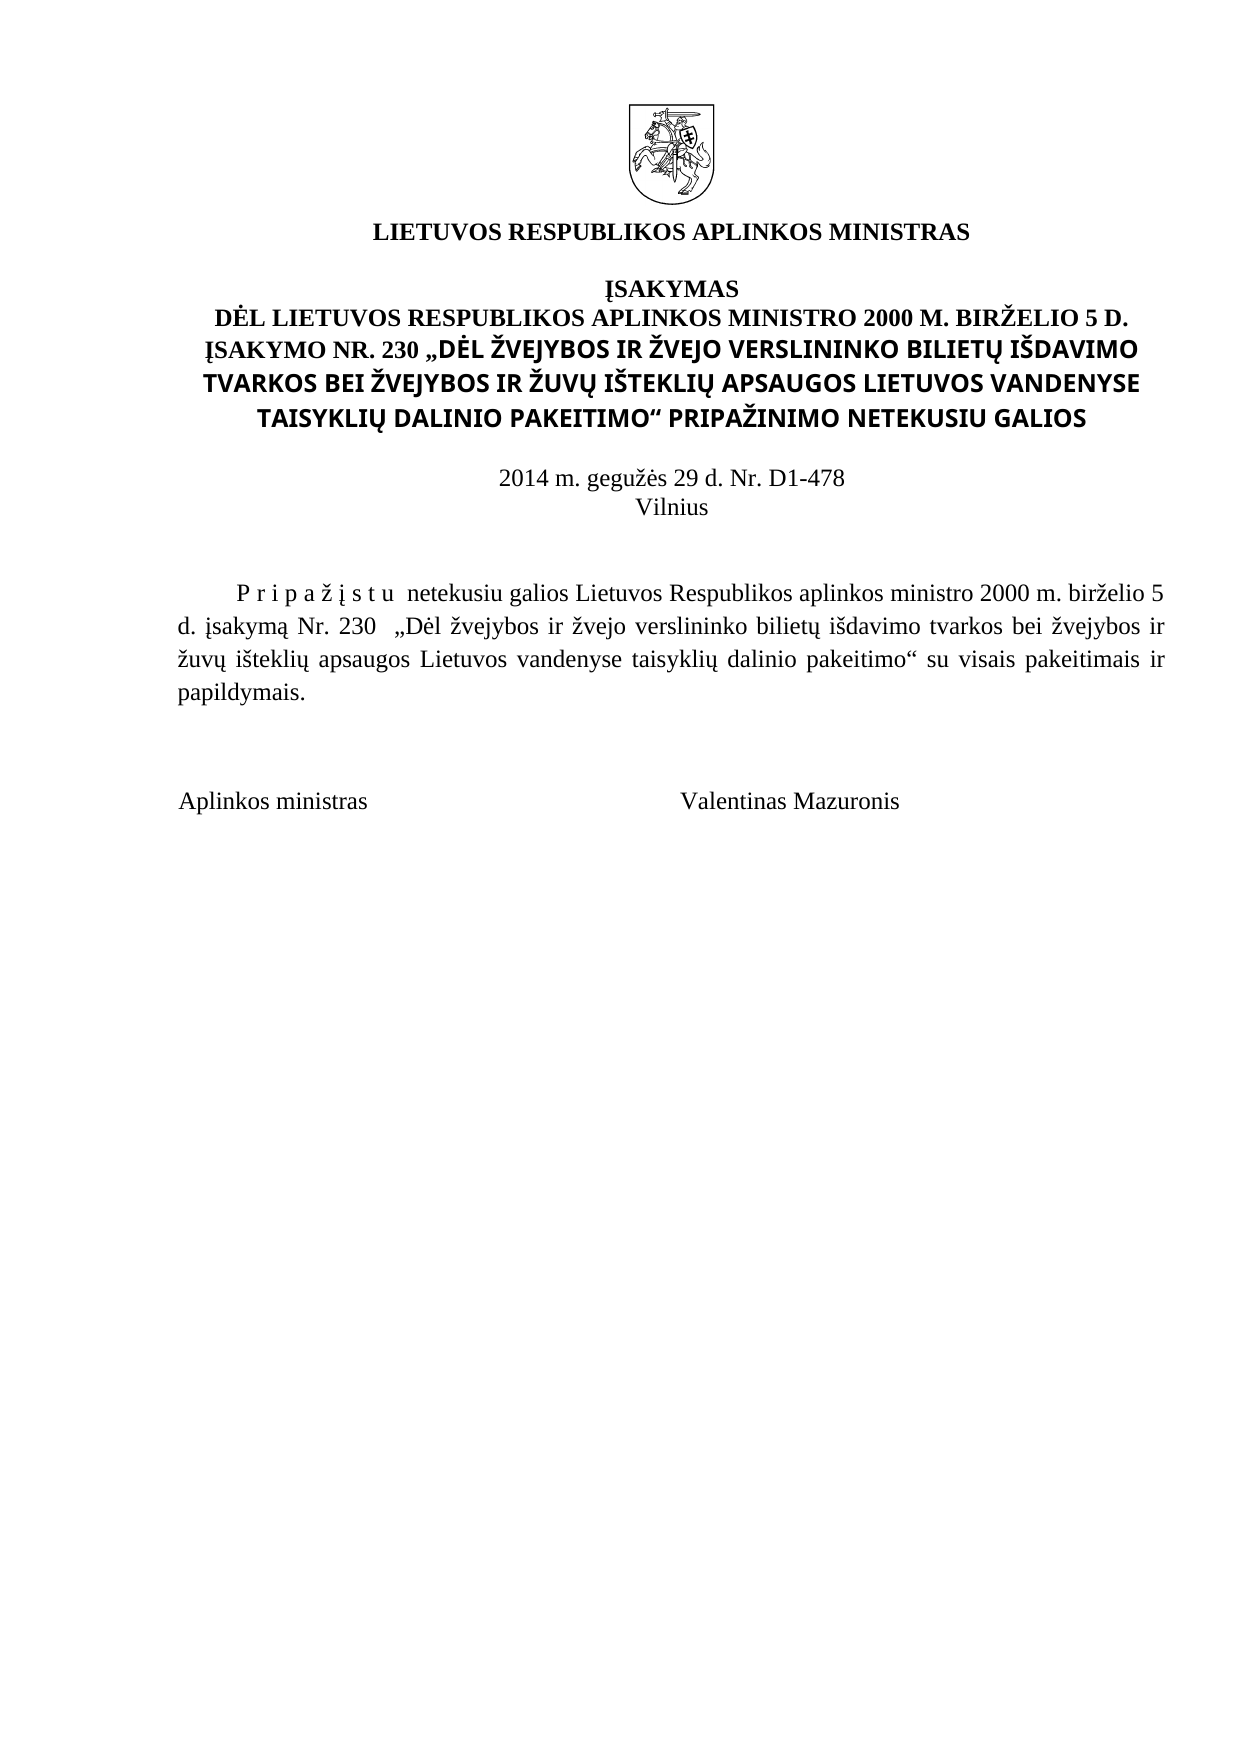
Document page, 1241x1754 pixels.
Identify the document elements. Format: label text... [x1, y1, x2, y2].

text P r i p a ž į s t u netekusiu galios Lietuvos Respublikos aplinkos ministro 2000 m. birželio 5 d. įsakymą Nr. 230 „Dėl žvejybos ir žvejo verslininko bilietų išdavimo tvarkos bei žvejybos ir žuvų išteklių apsaugos Lietuvos vandenyse taisyklių dalinio pakeitimo“ su visais pakeitimais ir papildymais. [177, 578, 1166, 706]
text ĮSAKYMAS [177, 274, 1166, 303]
text 2014 m. gegužės 29 d. Nr. D1-478 [177, 463, 1166, 492]
text Vilnius [177, 492, 1166, 549]
text LIETUVOS RESPUBLIKOS APLINKOS MINISTRAS [177, 217, 1166, 246]
text Aplinkos ministras Valentinas Mazuronis [178, 786, 1163, 815]
text DĖL LIETUVOS RESPUBLIKOS APLINKOS MINISTRO 2000 M. BIRŽELIO 5 D. ĮSAKYMO NR. 230 „dėl ŽVEJYBOS IR ŽVEJO VERSLININKO BILIETŲ IŠDAVIMO TVARKOS BEI ŽVEJYBOS IR ŽUVŲ IŠTEKLIŲ APSAUGOS LIETUVOS VANDENYSE TAISYKLIŲ DALINIO PAKEITIMO“ PRIPAŽINIMO NETEKUSIU GALIOS [177, 303, 1166, 434]
